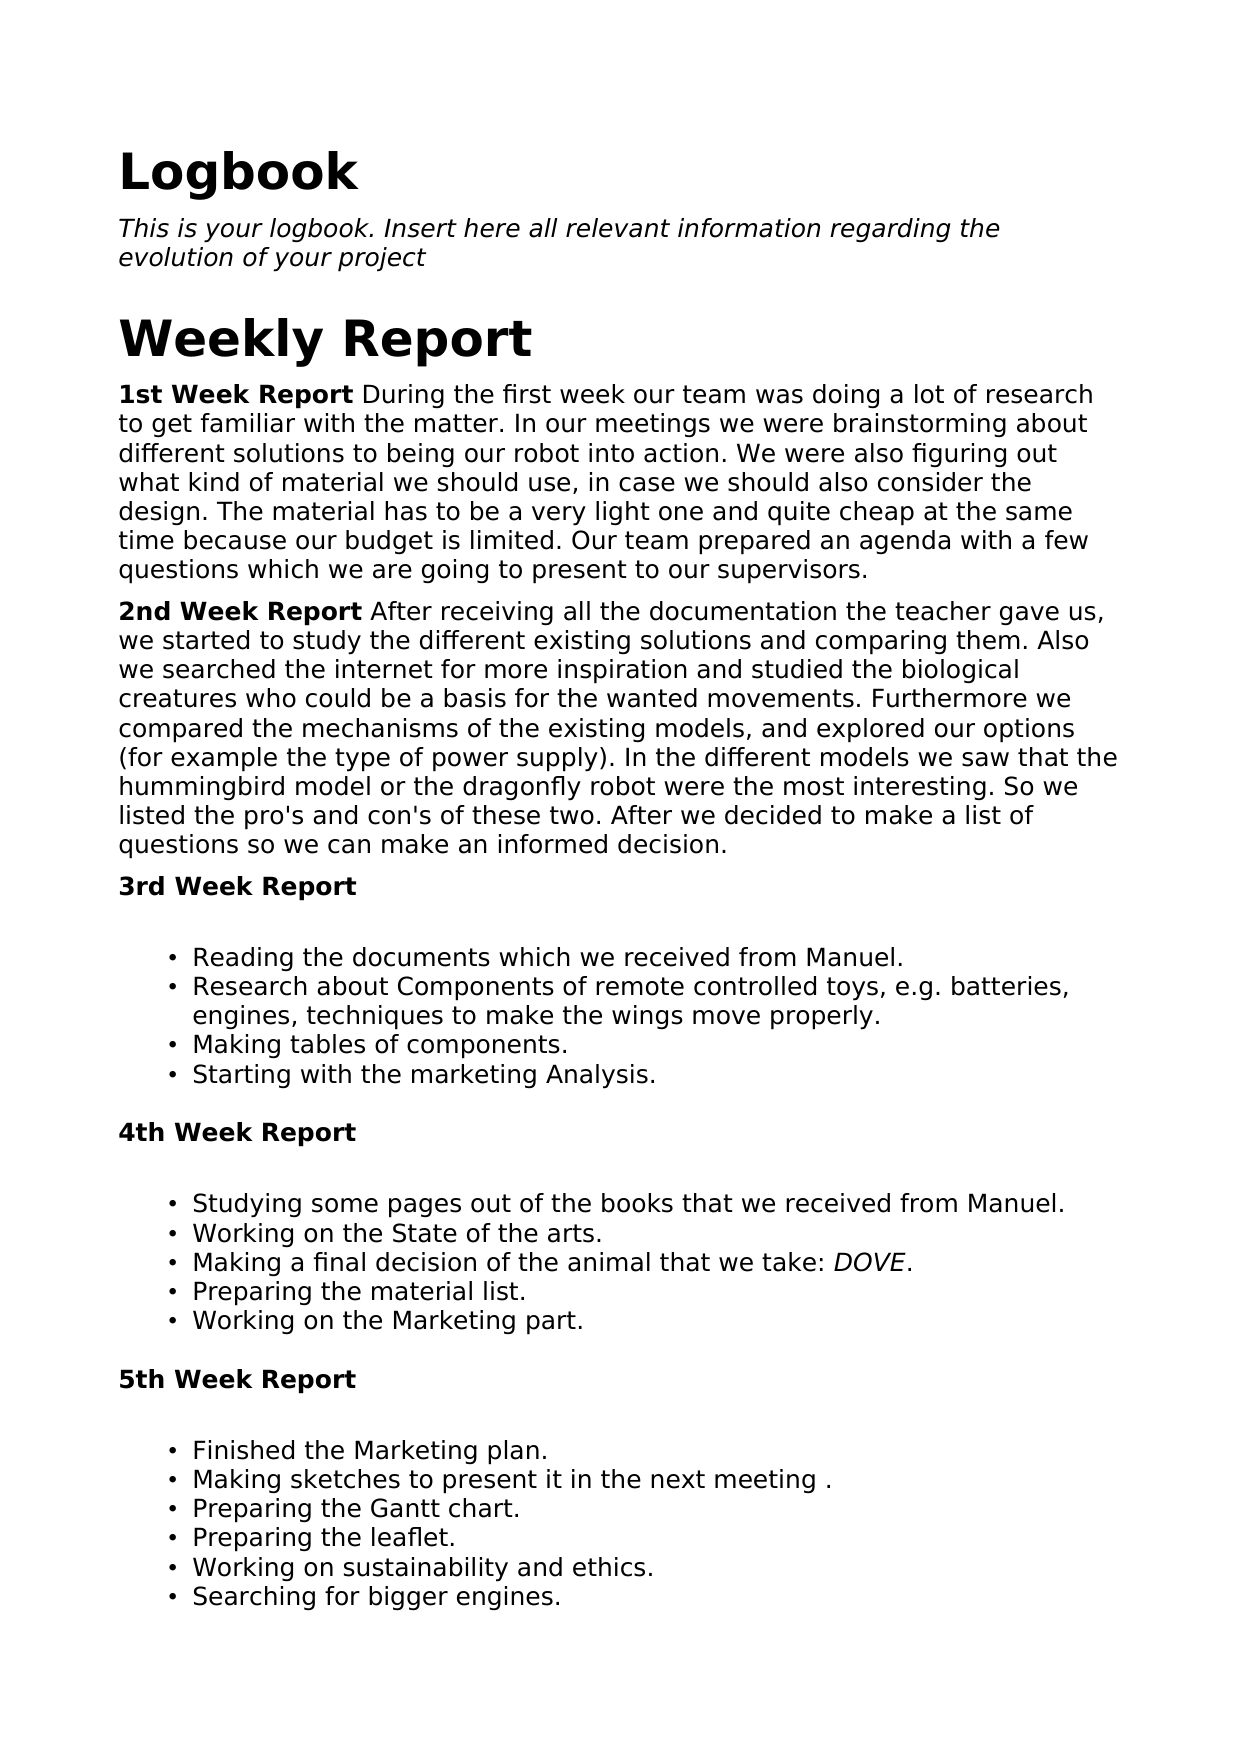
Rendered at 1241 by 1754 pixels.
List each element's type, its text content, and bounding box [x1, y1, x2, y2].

list Searching for bigger engines. [177, 1582, 1122, 1611]
list Starting with the marketing Analysis. [177, 1060, 1122, 1089]
list Making sketches to present it in the next meeting . [177, 1465, 1122, 1494]
subtitle Weekly Report [118, 310, 1122, 368]
list Making a final decision of the animal that we take: DOVE. [177, 1248, 1122, 1277]
list Working on the Marketing part. [177, 1306, 1122, 1336]
list Working on the State of the arts. [177, 1219, 1122, 1248]
text This is your logbook. Insert here all relevant information regarding the evolution of your project [118, 214, 1122, 272]
list Reading the documents which we received from Manuel. [177, 943, 1122, 972]
text 5th Week Report [118, 1365, 1122, 1394]
text 4th Week Report [118, 1118, 1122, 1148]
list Studying some pages out of the books that we received from Manuel. [177, 1190, 1122, 1219]
subtitle Logbook [118, 143, 1122, 201]
list Research about Components of remote controlled toys, e.g. batteries, engines, techniques to make the wings move properly. [177, 972, 1122, 1031]
list Preparing the material list. [177, 1277, 1122, 1306]
text 3rd Week Report [118, 872, 1122, 901]
list Making tables of components. [177, 1031, 1122, 1060]
text 2nd Week Report After receiving all the documentation the teacher gave us, we started to study the different existing solutions and comparing them. Also we searched the internet for more inspiration and studied the biological creatures who could be a basis for the wanted movements. Furthermore we compared the mechanisms of the existing models, and explored our options (for example the type of power supply). In the different models we saw that the hummingbird model or the dragonfly robot were the most interesting. So we listed the pro's and con's of these two. After we decided to make a list of questions so we can make an informed decision. [118, 597, 1122, 859]
list Preparing the leaflet. [177, 1524, 1122, 1553]
list Working on sustainability and ethics. [177, 1553, 1122, 1582]
text 1st Week Report During the first week our team was doing a lot of research to get familiar with the matter. In our meetings we were brainstorming about different solutions to being our robot into action. We were also figuring out what kind of material we should use, in case we should also consider the design. The material has to be a very light one and quite cheap at the same time because our budget is limited. Our team prepared an agenda with a few questions which we are going to present to our supervisors. [118, 380, 1122, 584]
list Finished the Marketing plan. [177, 1436, 1122, 1465]
list Preparing the Gantt chart. [177, 1494, 1122, 1524]
